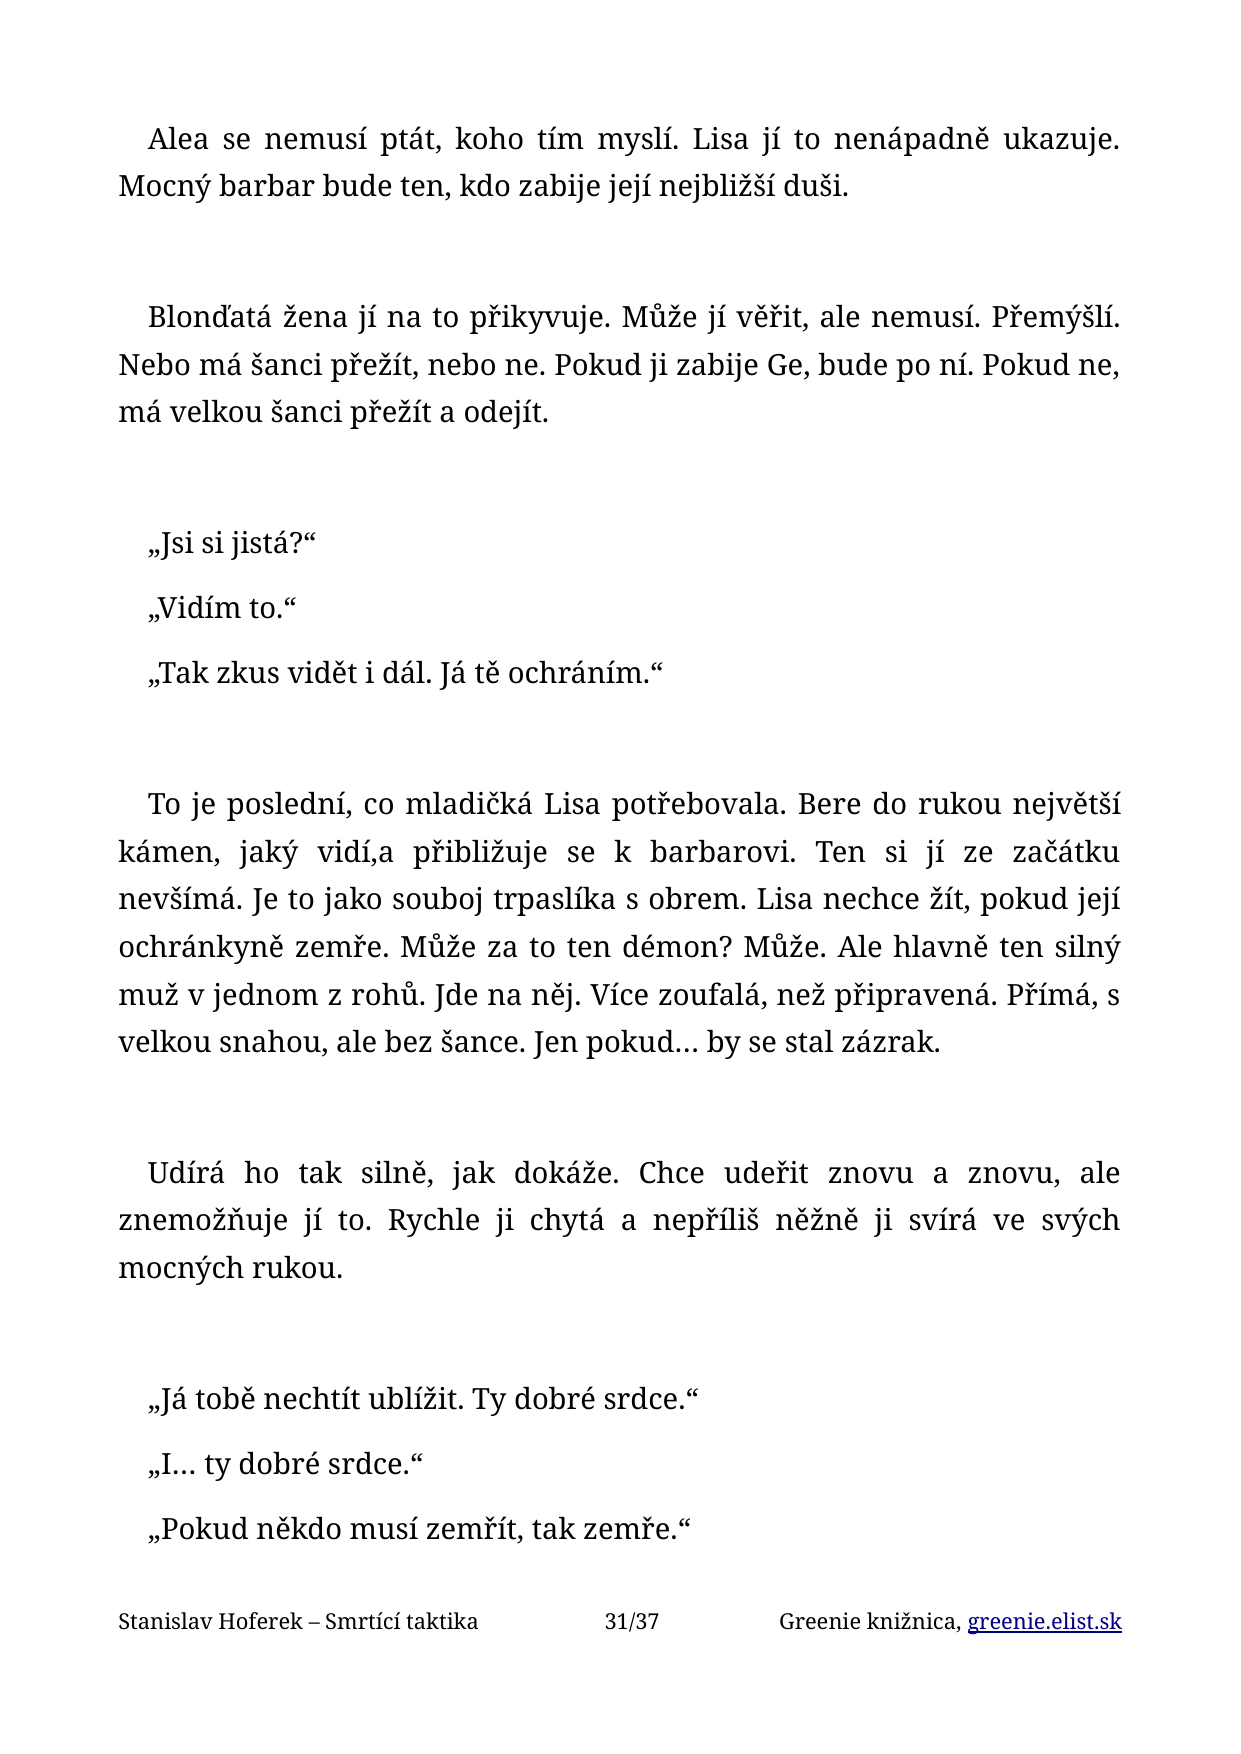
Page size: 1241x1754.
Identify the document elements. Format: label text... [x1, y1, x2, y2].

text Alea se nemusí ptát, koho tím myslí. Lisa jí to nenápadně ukazuje. Mocný barbar bude ten, kdo zabije její nejbližší duši. [118, 118, 1122, 205]
text „Já tobě nechtít ublížit. Ty dobré srdce.“ [118, 1378, 1122, 1418]
text „Jsi si jistá?“ [118, 522, 1122, 562]
text Udírá ho tak silně, jak dokáže. Chce udeřit znovu a znovu, ale znemožňuje jí to. Rychle ji chytá a nepříliš něžně ji svírá ve svých mocných rukou. [118, 1152, 1122, 1287]
text To je poslední, co mladičká Lisa potřebovala. Bere do rukou největší kámen, jaký vidí,a přibližuje se k barbarovi. Ten si jí ze začátku nevšímá. Je to jako souboj trpaslíka s obrem. Lisa nechce žít, pokud její ochránkyně zemře. Může za to ten démon? Může. Ale hlavně ten silný muž v jednom z rohů. Jde na něj. Více zoufalá, než připravená. Přímá, s velkou snahou, ale bez šance. Jen pokud… by se stal zázrak. [118, 783, 1122, 1061]
text Blonďatá žena jí na to přikyvuje. Může jí věřit, ale nemusí. Přemýšlí. Nebo má šanci přežít, nebo ne. Pokud ji zabije Ge, bude po ní. Pokud ne, má velkou šanci přežít a odejít. [118, 296, 1122, 431]
text „I… ty dobré srdce.“ [118, 1443, 1122, 1483]
text „Vidím to.“ [118, 587, 1122, 627]
text „Tak zkus vidět i dál. Já tě ochráním.“ [118, 653, 1122, 692]
text „Pokud někdo musí zemřít, tak zemře.“ [118, 1508, 1122, 1548]
